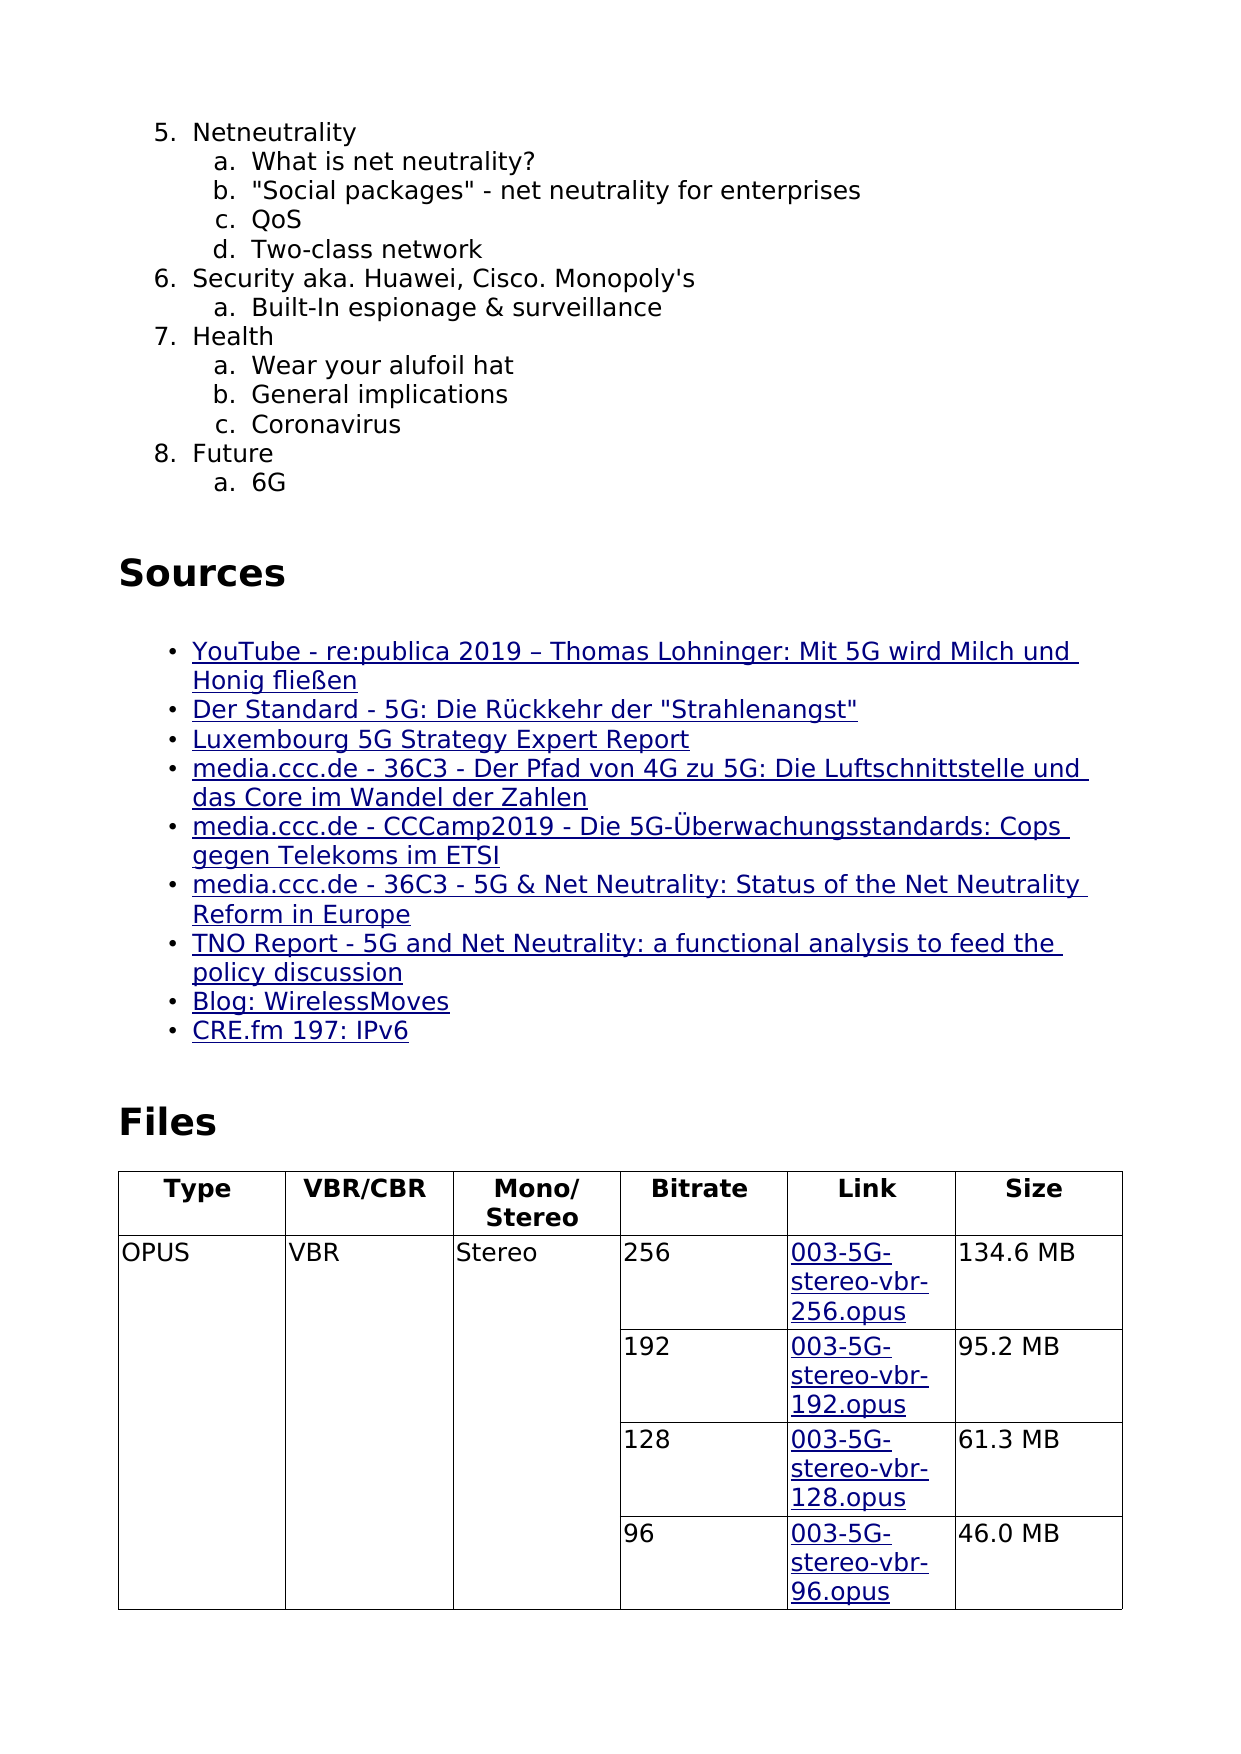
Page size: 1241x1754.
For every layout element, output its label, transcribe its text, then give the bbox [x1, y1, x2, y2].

table_cell 46.0 MB [956, 1517, 1122, 1609]
list "Social packages" - net neutrality for enterprises [236, 176, 1122, 206]
table_cell 134.6 MB [956, 1236, 1122, 1329]
list 6G [236, 468, 1122, 497]
table_header Type [119, 1172, 285, 1235]
table_cell 95.2 MB [956, 1330, 1122, 1422]
list QoS [236, 206, 1122, 235]
list Security aka. Huawei, Cisco. Monopoly's [177, 264, 1122, 293]
table_header VBR/CBR [286, 1172, 453, 1235]
subtitle Files [118, 1100, 1122, 1144]
list YouTube - re:publica 2019 – Thomas Lohninger: Mit 5G wird Milch und Honig fließen [177, 637, 1122, 696]
table_cell 003-5G-stereo-vbr-128.opus [788, 1423, 955, 1516]
list Blog: WirelessMoves [177, 987, 1122, 1017]
list General implications [236, 381, 1122, 410]
list Luxembourg 5G Strategy Expert Report [177, 725, 1122, 754]
list Two-class network [236, 235, 1122, 264]
table_cell OPUS [119, 1236, 285, 1609]
table_cell VBR [286, 1236, 453, 1609]
list media.ccc.de - 36C3 - 5G & Net Neutrality: Status of the Net Neutrality Reform in Europe [177, 871, 1122, 929]
list Health [177, 322, 1122, 351]
subtitle Sources [118, 552, 1122, 595]
table_header Mono/Stereo [454, 1172, 620, 1235]
table_cell 256 [621, 1236, 787, 1329]
table_cell 96 [621, 1517, 787, 1609]
table_cell 61.3 MB [956, 1423, 1122, 1516]
table_cell 003-5G-stereo-vbr-192.opus [788, 1330, 955, 1422]
table_header Size [956, 1172, 1122, 1235]
table_cell 192 [621, 1330, 787, 1422]
list Built-In espionage & surveillance [236, 293, 1122, 322]
list Coronavirus [236, 410, 1122, 439]
list What is net neutrality? [236, 147, 1122, 176]
table_cell 003-5G-stereo-vbr-96.opus [788, 1517, 955, 1609]
list CRE.fm 197: IPv6 [177, 1017, 1122, 1046]
list media.ccc.de - 36C3 - Der Pfad von 4G zu 5G: Die Luftschnittstelle und das Core im Wandel der Zahlen [177, 754, 1122, 812]
table_cell 003-5G-stereo-vbr-256.opus [788, 1236, 955, 1329]
list TNO Report - 5G and Net Neutrality: a functional analysis to feed the policy discussion [177, 929, 1122, 987]
list Der Standard - 5G: Die Rückkehr der "Strahlenangst" [177, 696, 1122, 725]
table_cell Stereo [454, 1236, 620, 1609]
list Wear your alufoil hat [236, 351, 1122, 381]
list media.ccc.de - CCCamp2019 - Die 5G-Überwachungsstandards: Cops gegen Telekoms im ETSI [177, 812, 1122, 871]
list Future [177, 439, 1122, 468]
table_header Bitrate [621, 1172, 787, 1235]
list Netneutrality [177, 118, 1122, 147]
table_cell 128 [621, 1423, 787, 1516]
table_header Link [788, 1172, 955, 1235]
